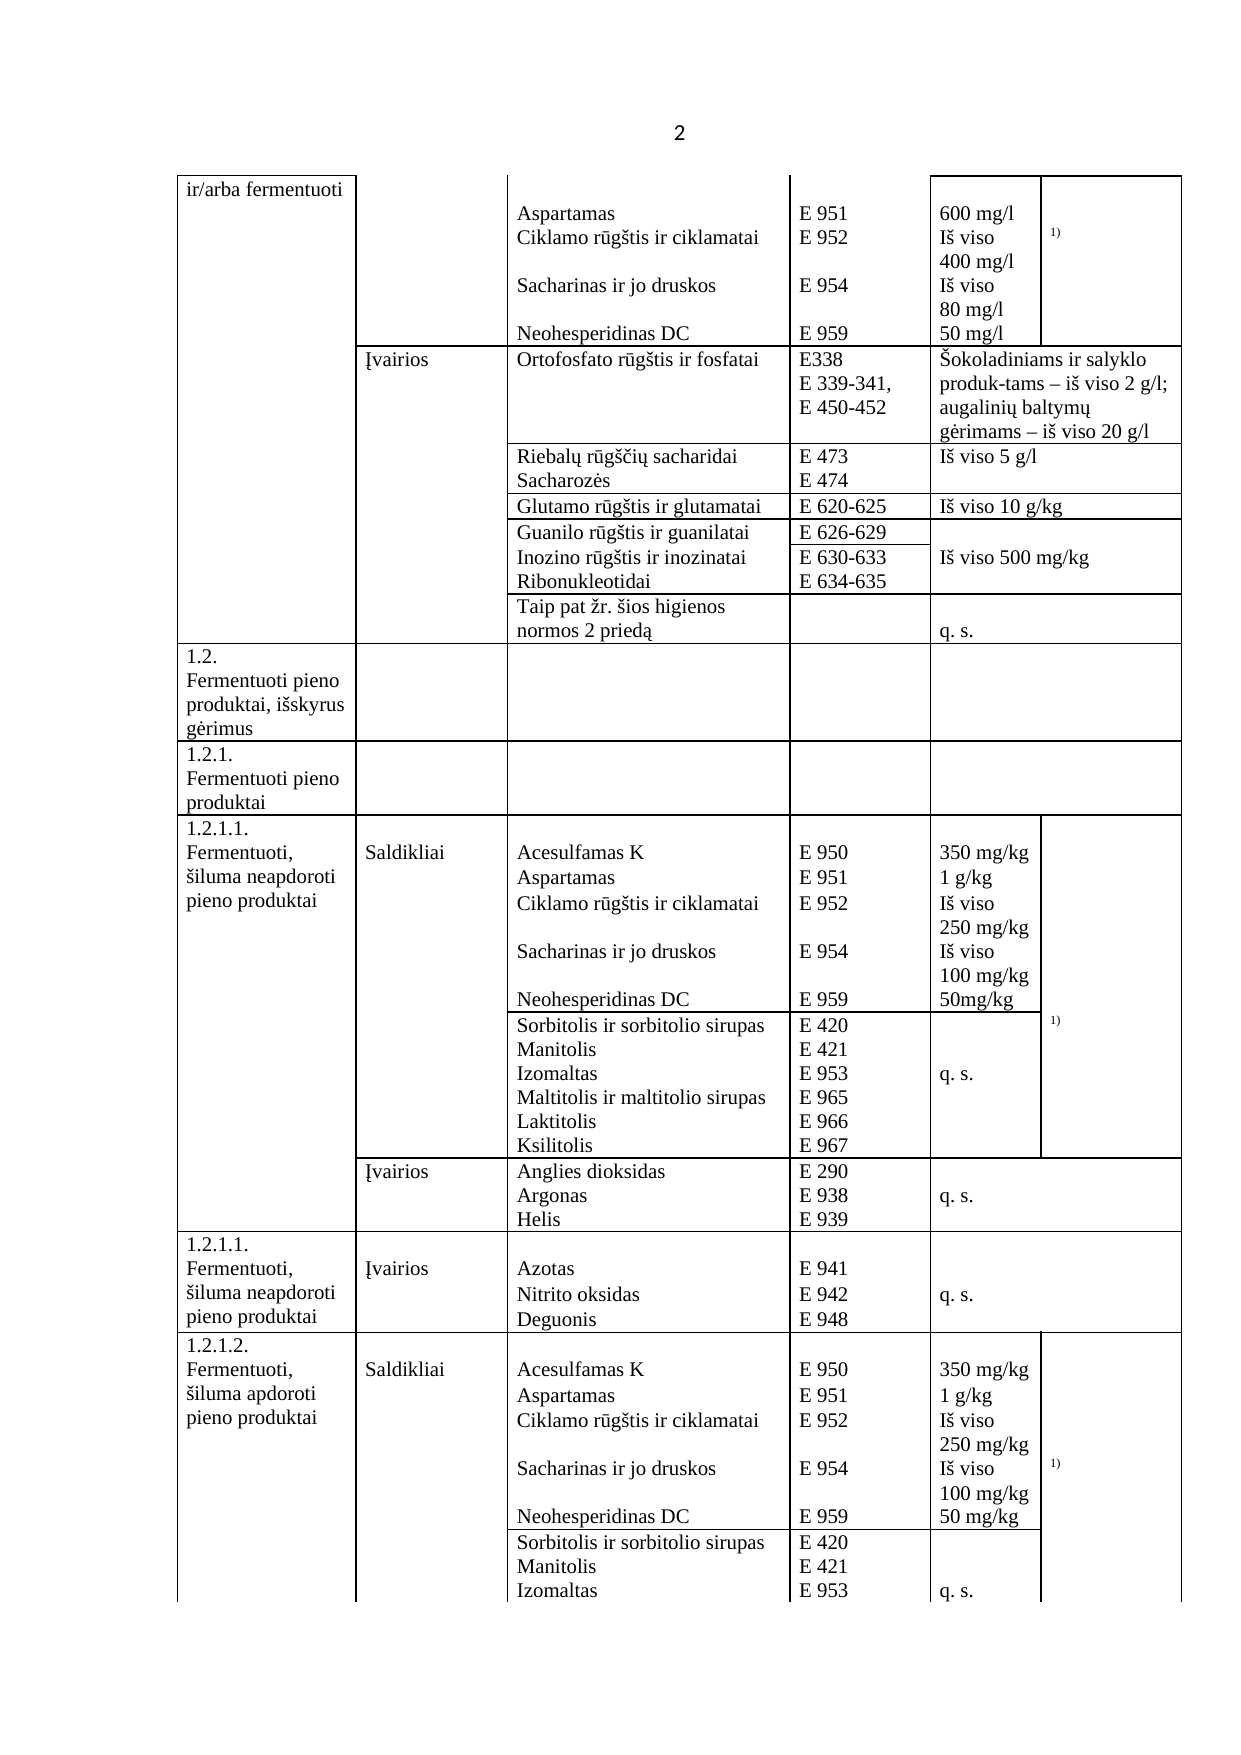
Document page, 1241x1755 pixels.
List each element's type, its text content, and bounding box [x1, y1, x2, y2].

table_cell [178, 1529, 355, 1554]
table_cell [357, 1109, 507, 1133]
table_cell 1.2.1. Fermentuoti pieno produktai [178, 742, 355, 814]
table_cell E 953 [791, 1061, 930, 1085]
table_cell [931, 742, 1181, 814]
table_cell [357, 443, 507, 468]
table_cell Iš viso 400 mg/l [931, 225, 1040, 273]
table_cell [178, 1085, 355, 1109]
table_cell [357, 321, 507, 345]
table_cell Iš viso 100 mg/kg [931, 1456, 1040, 1504]
table_cell [357, 1407, 507, 1456]
table_cell Acesulfamas K [508, 1333, 789, 1381]
table_cell Deguonis [508, 1306, 789, 1331]
table_cell Manitolis [508, 1037, 789, 1061]
table_cell [178, 1207, 355, 1231]
table_cell Ciklamo rūgštis ir ciklamatai [508, 889, 789, 939]
table_cell Ksilitolis [508, 1133, 789, 1157]
table_cell [357, 1037, 507, 1061]
table_cell [178, 1578, 355, 1602]
table_cell 350 mg/kg [931, 1333, 1040, 1381]
table_cell E 954 [791, 273, 930, 321]
table_cell [178, 518, 355, 544]
table_cell [791, 619, 930, 642]
table_cell 1) [1042, 1011, 1181, 1037]
table_cell [791, 175, 930, 201]
table_cell Saldikliai [357, 816, 507, 864]
table_cell [931, 1232, 1181, 1280]
table_cell Neohesperidinas DC [508, 1505, 789, 1528]
table_cell Argonas [508, 1183, 789, 1207]
table_cell [931, 1109, 1040, 1133]
table_cell [357, 1306, 507, 1331]
table_cell Guanilo rūgštis ir guanilatai [508, 520, 789, 544]
table_cell [178, 987, 355, 1011]
table_cell [178, 225, 355, 273]
table_cell E 952 [791, 1407, 930, 1456]
table_cell [357, 619, 507, 642]
table_cell [791, 644, 930, 740]
table_cell Nitrito oksidas [508, 1280, 789, 1306]
table_cell [931, 1159, 1181, 1183]
table_cell E 950 [791, 1333, 930, 1381]
table_cell E 620-625 [791, 494, 930, 518]
table_cell [1042, 939, 1181, 987]
table_cell [178, 1061, 355, 1085]
table_cell [357, 864, 507, 889]
table_cell [178, 1109, 355, 1133]
table_cell [357, 518, 507, 544]
table_cell [931, 1133, 1040, 1157]
table_cell E 950 [791, 816, 930, 864]
table_cell 1 g/kg [931, 1381, 1040, 1407]
table_cell [357, 1456, 507, 1504]
table_cell [931, 177, 1040, 201]
table_cell [357, 493, 507, 518]
table_cell Laktitolis [508, 1109, 789, 1133]
table_cell Iš viso 500 mg/kg [931, 544, 1181, 569]
table_cell E 966 [791, 1109, 930, 1133]
table_cell [1042, 1505, 1181, 1528]
table_cell q. s. [931, 1183, 1181, 1207]
table_cell [1042, 864, 1181, 889]
table_cell [178, 1505, 355, 1528]
table_cell [357, 569, 507, 593]
table_cell Sorbitolis ir sorbitolio sirupas [508, 1013, 789, 1037]
table_cell Ribonukleotidai [508, 569, 789, 593]
table_cell E 959 [791, 1505, 930, 1528]
table_cell Helis [508, 1207, 789, 1231]
table_cell [178, 1011, 355, 1037]
table_cell E 939 [791, 1207, 930, 1231]
table_cell E 473 [791, 444, 930, 468]
table_cell 350 mg/kg [931, 816, 1040, 864]
table_cell [1042, 1037, 1181, 1061]
table_cell [931, 569, 1181, 593]
table_cell [931, 1037, 1040, 1061]
table_cell [931, 1554, 1040, 1578]
table_cell Anglies dioksidas [508, 1159, 789, 1183]
table_cell E 951 [791, 1381, 930, 1407]
table_cell E 951 [791, 201, 930, 224]
table_cell 1) [1042, 225, 1181, 273]
table_cell Šokoladiniams ir salyklo produk-tams – iš viso 2 g/l; augalinių baltymų gėrimams – iš viso 20 g/l [931, 347, 1181, 443]
table_cell 1.2.1.1. Fermentuoti, šiluma neapdoroti pieno produktai [178, 1232, 355, 1331]
table_cell [1042, 1578, 1181, 1602]
table_cell Įvairios [357, 1232, 507, 1280]
table_cell 600 mg/l [931, 201, 1040, 224]
table_cell Ciklamo rūgštis ir ciklamatai [508, 1407, 789, 1456]
table_cell [1042, 1529, 1181, 1554]
table_cell Inozino rūgštis ir inozinatai [508, 544, 789, 569]
table_cell Riebalų rūgščių sacharidai [508, 444, 789, 468]
table_cell [357, 1133, 507, 1157]
table_cell [931, 1306, 1181, 1331]
table_cell Aspartamas [508, 201, 789, 224]
table_cell [508, 742, 789, 814]
table_cell E 952 [791, 225, 930, 273]
table_cell [1042, 1133, 1181, 1157]
table_cell [791, 742, 930, 814]
table_cell [357, 1085, 507, 1109]
table_cell Iš viso 100 mg/kg [931, 939, 1040, 987]
table_cell [1042, 1109, 1181, 1133]
table_cell E 938 [791, 1183, 930, 1207]
table_cell Aspartamas [508, 1381, 789, 1407]
table_cell [357, 593, 507, 618]
table_cell Iš viso 250 mg/kg [931, 1407, 1040, 1456]
table_cell [1042, 1381, 1181, 1407]
table_cell Acesulfamas K [508, 816, 789, 864]
table_cell q. s. [931, 1578, 1040, 1602]
table_cell [178, 493, 355, 518]
table_cell [178, 569, 355, 593]
table_cell [931, 1530, 1040, 1554]
table_cell Iš viso 250 mg/kg [931, 889, 1040, 939]
table_cell normos 2 priedą [508, 619, 789, 642]
table_cell Izomaltas [508, 1061, 789, 1085]
table_cell [931, 1085, 1040, 1109]
table_cell [357, 1554, 507, 1578]
table_cell [791, 595, 930, 618]
table_cell Sacharozės [508, 468, 789, 492]
table_cell [357, 1061, 507, 1085]
table_cell [178, 1133, 355, 1157]
table_cell Taip pat žr. šios higienos [508, 595, 789, 618]
table_cell E 626-629 [791, 520, 930, 544]
table_cell 50 mg/kg [931, 1505, 1040, 1528]
table_cell Maltitolis ir maltitolio sirupas [508, 1085, 789, 1109]
table_cell ir/arba fermentuoti [178, 176, 355, 201]
table_cell 50mg/kg [931, 987, 1040, 1011]
table_cell [1042, 1554, 1181, 1578]
table_cell E 474 [791, 468, 930, 492]
table_cell [931, 644, 1181, 740]
table_cell [357, 1183, 507, 1207]
table_cell [178, 544, 355, 569]
table_cell [1042, 1061, 1181, 1085]
table_cell [931, 468, 1181, 492]
table_cell Azotas [508, 1232, 789, 1280]
table_cell E 951 [791, 864, 930, 889]
table_cell E 953 [791, 1578, 930, 1602]
table_cell E 959 [791, 987, 930, 1011]
table_cell [357, 1280, 507, 1306]
table_cell E 634-635 [791, 569, 930, 593]
table_cell Sacharinas ir jo druskos [508, 1456, 789, 1504]
table_cell Sorbitolis ir sorbitolio sirupas [508, 1530, 789, 1554]
table_cell [178, 345, 355, 443]
table_cell [357, 987, 507, 1011]
table_cell 1) [1042, 1456, 1181, 1504]
table_cell [357, 742, 507, 814]
table_cell [1042, 177, 1181, 201]
table_cell 1.2.1.2. Fermentuoti, šiluma apdoroti pieno produktai [178, 1333, 355, 1456]
table_cell Aspartamas [508, 864, 789, 889]
table_cell [357, 273, 507, 321]
table_cell [178, 201, 355, 224]
table_cell Iš viso 80 mg/l [931, 273, 1040, 321]
table_cell Įvairios [357, 347, 507, 443]
table_cell [357, 175, 507, 201]
table_cell q. s. [931, 619, 1181, 642]
table_cell [178, 273, 355, 321]
table_cell [178, 1183, 355, 1207]
table_cell Ortofosfato rūgštis ir fosfatai [508, 347, 789, 443]
table_cell [178, 468, 355, 492]
table_cell Įvairios [357, 1159, 507, 1183]
table_cell [357, 468, 507, 492]
table_cell Glutamo rūgštis ir glutamatai [508, 494, 789, 518]
table_cell 50 mg/l [931, 321, 1040, 345]
table_cell [357, 1011, 507, 1037]
table_cell Saldikliai [357, 1333, 507, 1381]
table_cell Izomaltas [508, 1578, 789, 1602]
table_cell [931, 1013, 1040, 1037]
table_cell [357, 1381, 507, 1407]
table_cell [1042, 273, 1181, 321]
table_cell Iš viso 5 g/l [931, 444, 1181, 468]
table_cell [357, 1505, 507, 1528]
table_cell E 420 [791, 1013, 930, 1037]
table_cell E 948 [791, 1306, 930, 1331]
table_cell [178, 619, 355, 642]
table_cell [178, 443, 355, 468]
table_cell [1042, 987, 1181, 1011]
table_cell Manitolis [508, 1554, 789, 1578]
table_cell [178, 1037, 355, 1061]
table_cell E 941 [791, 1232, 930, 1280]
table_cell E 954 [791, 939, 930, 987]
table_cell [178, 939, 355, 987]
table_cell 1.2.1.1. Fermentuoti, šiluma neapdoroti pieno produktai [178, 816, 355, 939]
table_cell [178, 1554, 355, 1578]
table_cell [357, 1207, 507, 1231]
table_cell [1042, 1085, 1181, 1109]
table_cell [508, 175, 789, 201]
table_cell [357, 1529, 507, 1554]
table_cell [357, 1578, 507, 1602]
table_cell [178, 593, 355, 618]
table_cell Sacharinas ir jo druskos [508, 939, 789, 987]
table_cell [1042, 816, 1181, 864]
table_cell [931, 520, 1181, 544]
table_cell [178, 1456, 355, 1504]
table_cell [1042, 321, 1181, 345]
table_cell E 630-633 [791, 545, 930, 569]
table_cell [357, 201, 507, 224]
table_cell q. s. [931, 1061, 1040, 1085]
table_cell Iš viso 10 g/kg [931, 494, 1181, 518]
table_cell [357, 225, 507, 273]
table_cell [178, 321, 355, 345]
table_cell [178, 1157, 355, 1183]
table_cell [508, 644, 789, 740]
table_cell [1042, 201, 1181, 224]
table_cell [1042, 889, 1181, 939]
table_cell 1 g/kg [931, 864, 1040, 889]
table_cell Ciklamo rūgštis ir ciklamatai [508, 225, 789, 273]
table_cell Neohesperidinas DC [508, 987, 789, 1011]
table_cell [931, 595, 1181, 618]
table_cell E 952 [791, 889, 930, 939]
table_cell [1042, 1407, 1181, 1456]
table_cell E 942 [791, 1280, 930, 1306]
table_cell E338 E 339-341, E 450-452 [791, 347, 930, 443]
table_cell [1042, 1333, 1181, 1381]
table_cell E 421 [791, 1037, 930, 1061]
table_cell [357, 544, 507, 569]
table_cell E 967 [791, 1133, 930, 1157]
table_cell 1.2. Fermentuoti pieno produktai, išskyrus gėrimus [178, 644, 355, 740]
table_cell q. s. [931, 1280, 1181, 1306]
table_cell Neohesperidinas DC [508, 321, 789, 345]
table_cell Sacharinas ir jo druskos [508, 273, 789, 321]
table_cell E 420 [791, 1530, 930, 1554]
table_cell E 965 [791, 1085, 930, 1109]
table_cell [357, 889, 507, 939]
table_cell E 421 [791, 1554, 930, 1578]
table_cell [357, 644, 507, 740]
table_cell E 954 [791, 1456, 930, 1504]
table_cell [357, 939, 507, 987]
table_cell [931, 1207, 1181, 1231]
table_cell E 959 [791, 321, 930, 345]
table_cell E 290 [791, 1159, 930, 1183]
